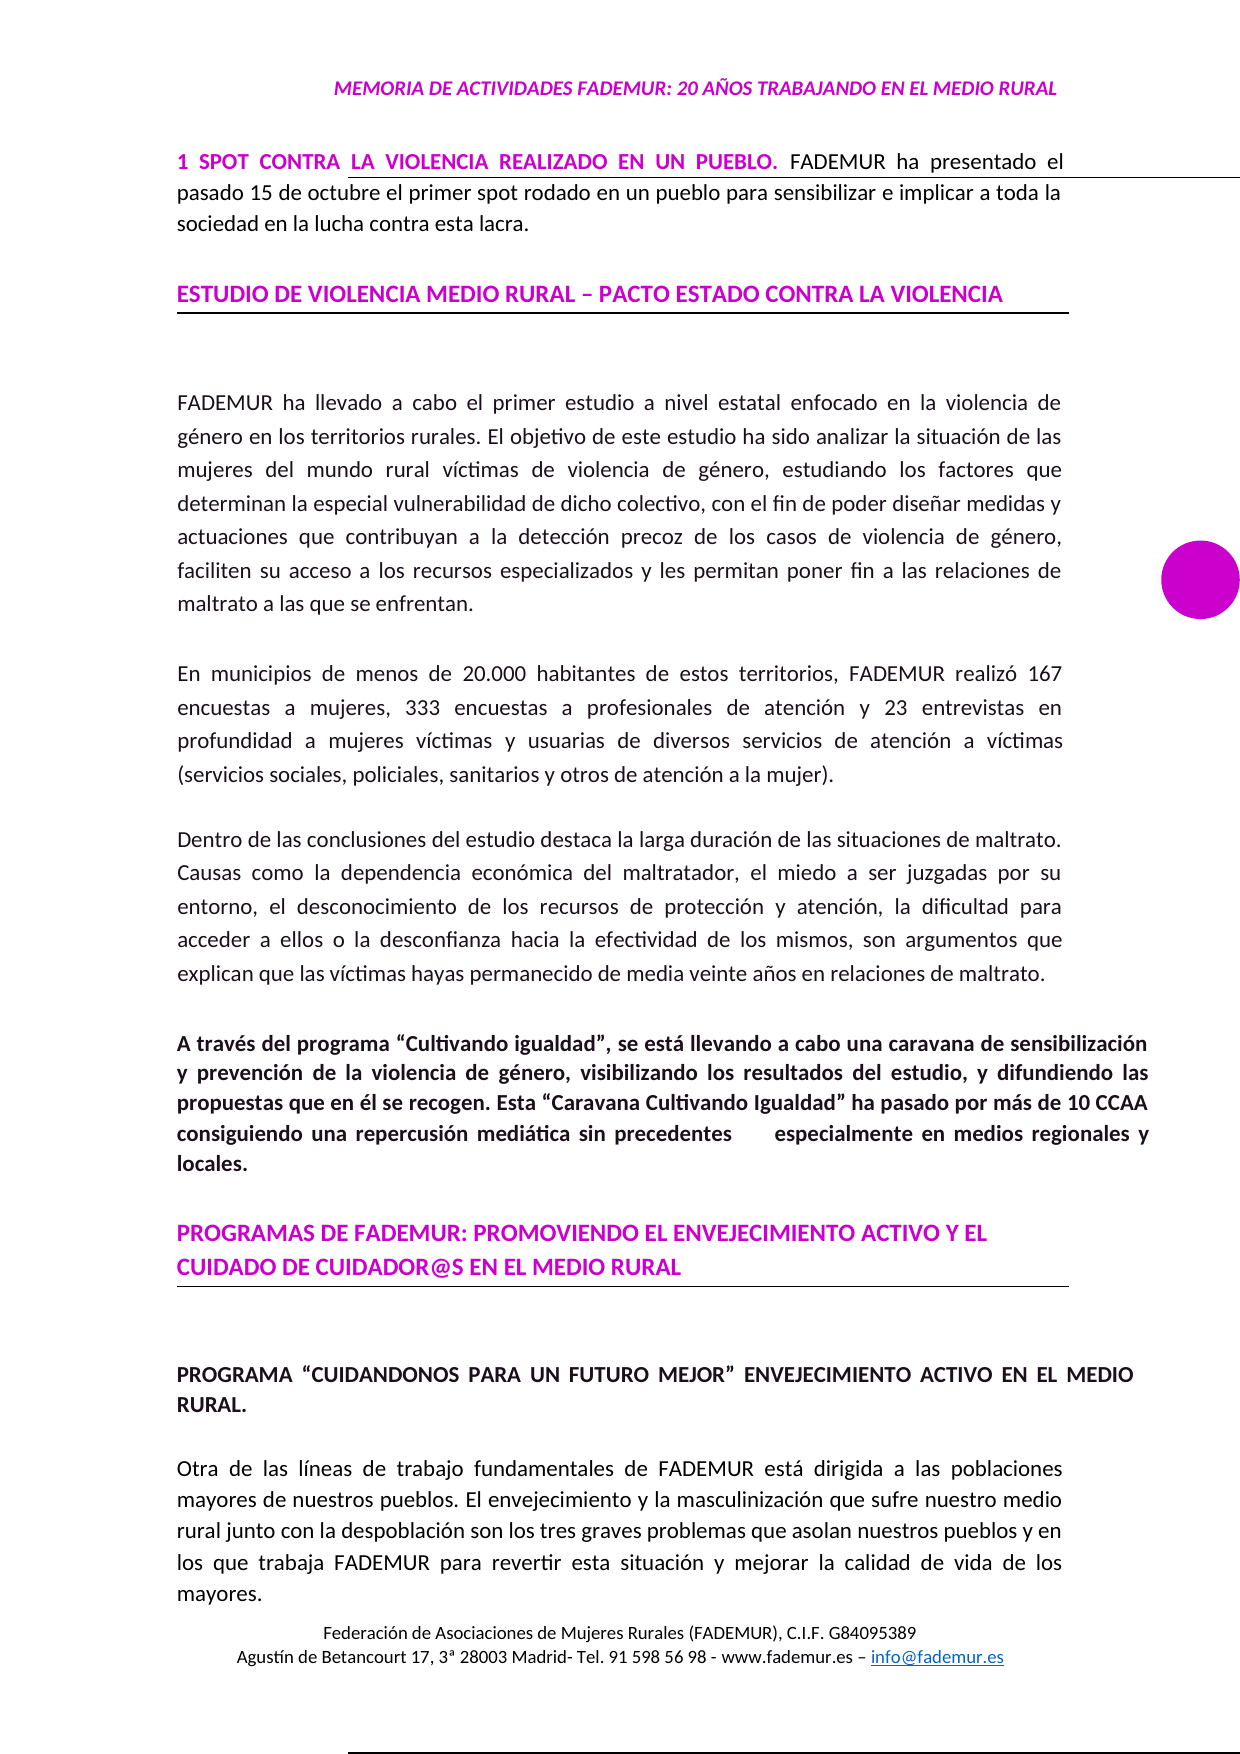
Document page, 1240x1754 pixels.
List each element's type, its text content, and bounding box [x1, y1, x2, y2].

text Dentro de las conclusiones del estudio destaca la larga duración de las situaciones de maltrato. Causas como la dependencia económica del maltratador, el miedo a ser juzgadas por su entorno, el desconocimiento de los recursos de protección y atención, la dificultad para acceder a ellos o la desconfianza hacia la efectividad de los mismos, son argumentos que explican que las víctimas hayas permanecido de media veinte años en relaciones de maltrato. [177, 825, 1064, 987]
text A través del programa “Cultivando igualdad”, se está llevando a cabo una caravana de sensibilización y prevención de la violencia de género, visibilizando los resultados del estudio, y difundiendo las propuestas que en él se recogen. Esta “Caravana Cultivando Igualdad” ha pasado por más de 10 CCAA consiguiendo una repercusión mediática sin precedentes 13 especialmente en medios regionales y locales. [177, 1029, 1149, 1177]
text FADEMUR ha llevado a cabo el primer estudio a nivel estatal enfocado en la violencia de género en los territorios rurales. El objetivo de este estudio ha sido analizar la situación de las mujeres del mundo rural víctimas de violencia de género, estudiando los factores que determinan la especial vulnerabilidad de dicho colectivo, con el fin de poder diseñar medidas y actuaciones que contribuyan a la detección precoz de los casos de violencia de género, faciliten su acceso a los recursos especializados y les permitan poner fin a las relaciones de maltrato a las que se enfrentan. [177, 388, 1064, 617]
text 1 SPOT CONTRA LA VIOLENCIA REALIZADO EN UN PUEBLO. FADEMUR ha presentado el pasado 15 de octubre el primer spot rodado en un pueblo para sensibilizar e implicar a toda la sociedad en la lucha contra esta lacra. [177, 147, 1064, 238]
text Otra de las líneas de trabajo fundamentales de FADEMUR está dirigida a las poblaciones mayores de nuestros pueblos. El envejecimiento y la masculinización que sufre nuestro medio rural junto con la despoblación son los tres graves problemas que asolan nuestros pueblos y en los que trabaja FADEMUR para revertir esta situación y mejorar la calidad de vida de los mayores. [177, 1454, 1064, 1607]
text En municipios de menos de 20.000 habitantes de estos territorios, FADEMUR realizó 167 encuestas a mujeres, 333 encuestas a profesionales de atención y 23 entrevistas en profundidad a mujeres víctimas y usuarias de diversos servicios de atención a víctimas (servicios sociales, policiales, sanitarios y otros de atención a la mujer). [177, 659, 1064, 788]
text PROGRAMA “CUIDANDONOS PARA UN FUTURO MEJOR” ENVEJECIMIENTO ACTIVO EN EL MEDIO RURAL. [177, 1361, 1135, 1418]
subtitle ESTUDIO DE VIOLENCIA MEDIO RURAL – PACTO ESTADO CONTRA LA VIOLENCIA [177, 278, 1067, 308]
subtitle PROGRAMAS DE FADEMUR: PROMOVIENDO EL ENVEJECIMIENTO ACTIVO Y EL CUIDADO DE CUIDADOR@S EN EL MEDIO RURAL [177, 1218, 1067, 1282]
